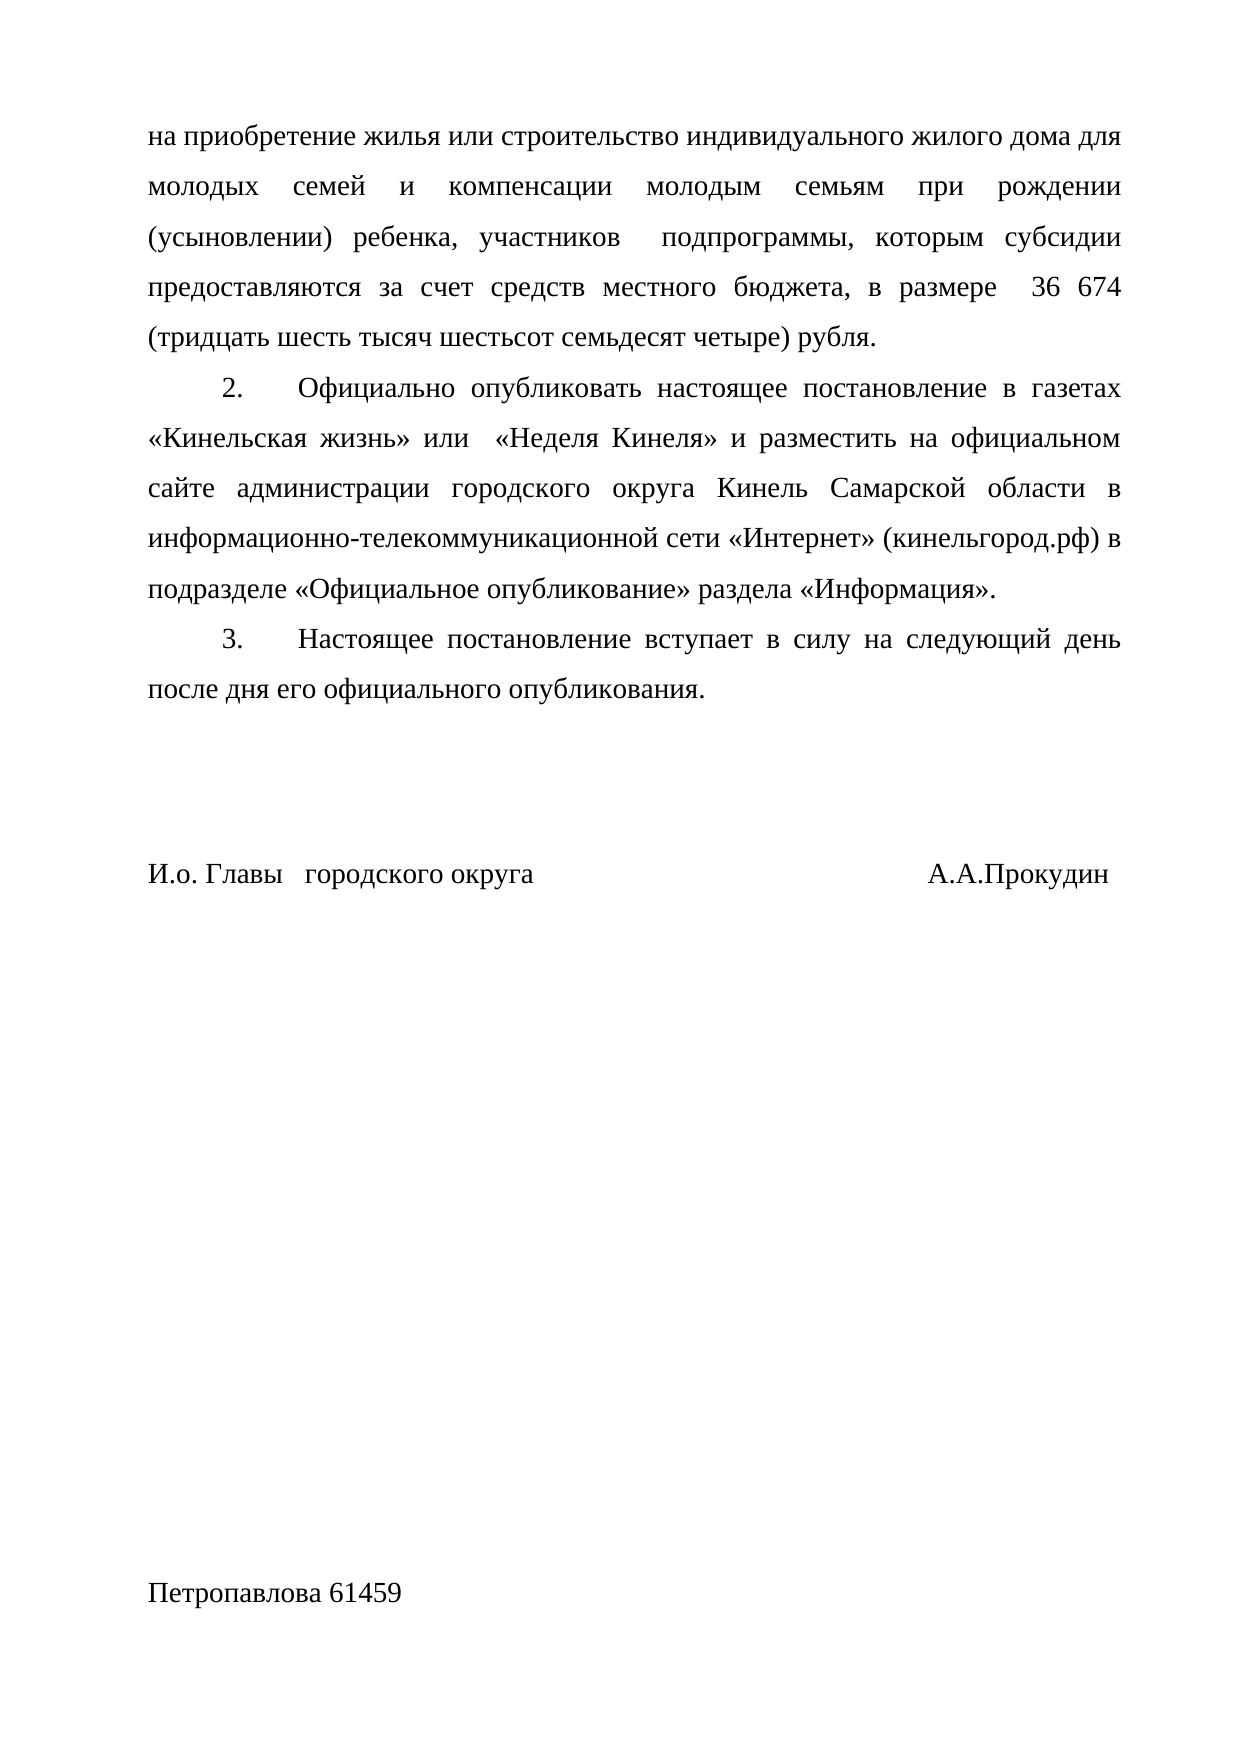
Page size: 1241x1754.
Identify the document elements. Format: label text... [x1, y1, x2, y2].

list Официально опубликовать настоящее постановление в газетах «Кинельская жизнь» или «Неделя Кинеля» и разместить на официальном сайте администрации городского округа Кинель Самарской области в информационно-телекоммуникационной сети «Интернет» (кинельгород.рф) в подразделе «Официальное опубликование» раздела «Информация». [148, 370, 1122, 604]
text на приобретение жилья или строительство индивидуального жилого дома для молодых семей и компенсации молодым семьям при рождении (усыновлении) ребенка, участников подпрограммы, которым субсидии предоставляются за счет средств местного бюджета, в размере 36 674 (тридцать шесть тысяч шестьсот семьдесят четыре) рубля. [148, 118, 1122, 353]
text И.о. Главы городского округа А.А.Прокудин [148, 856, 1122, 889]
text Петропавлова 61459 [148, 1575, 1122, 1608]
list Настоящее постановление вступает в силу на следующий день после дня его официального опубликования. [148, 621, 1122, 705]
